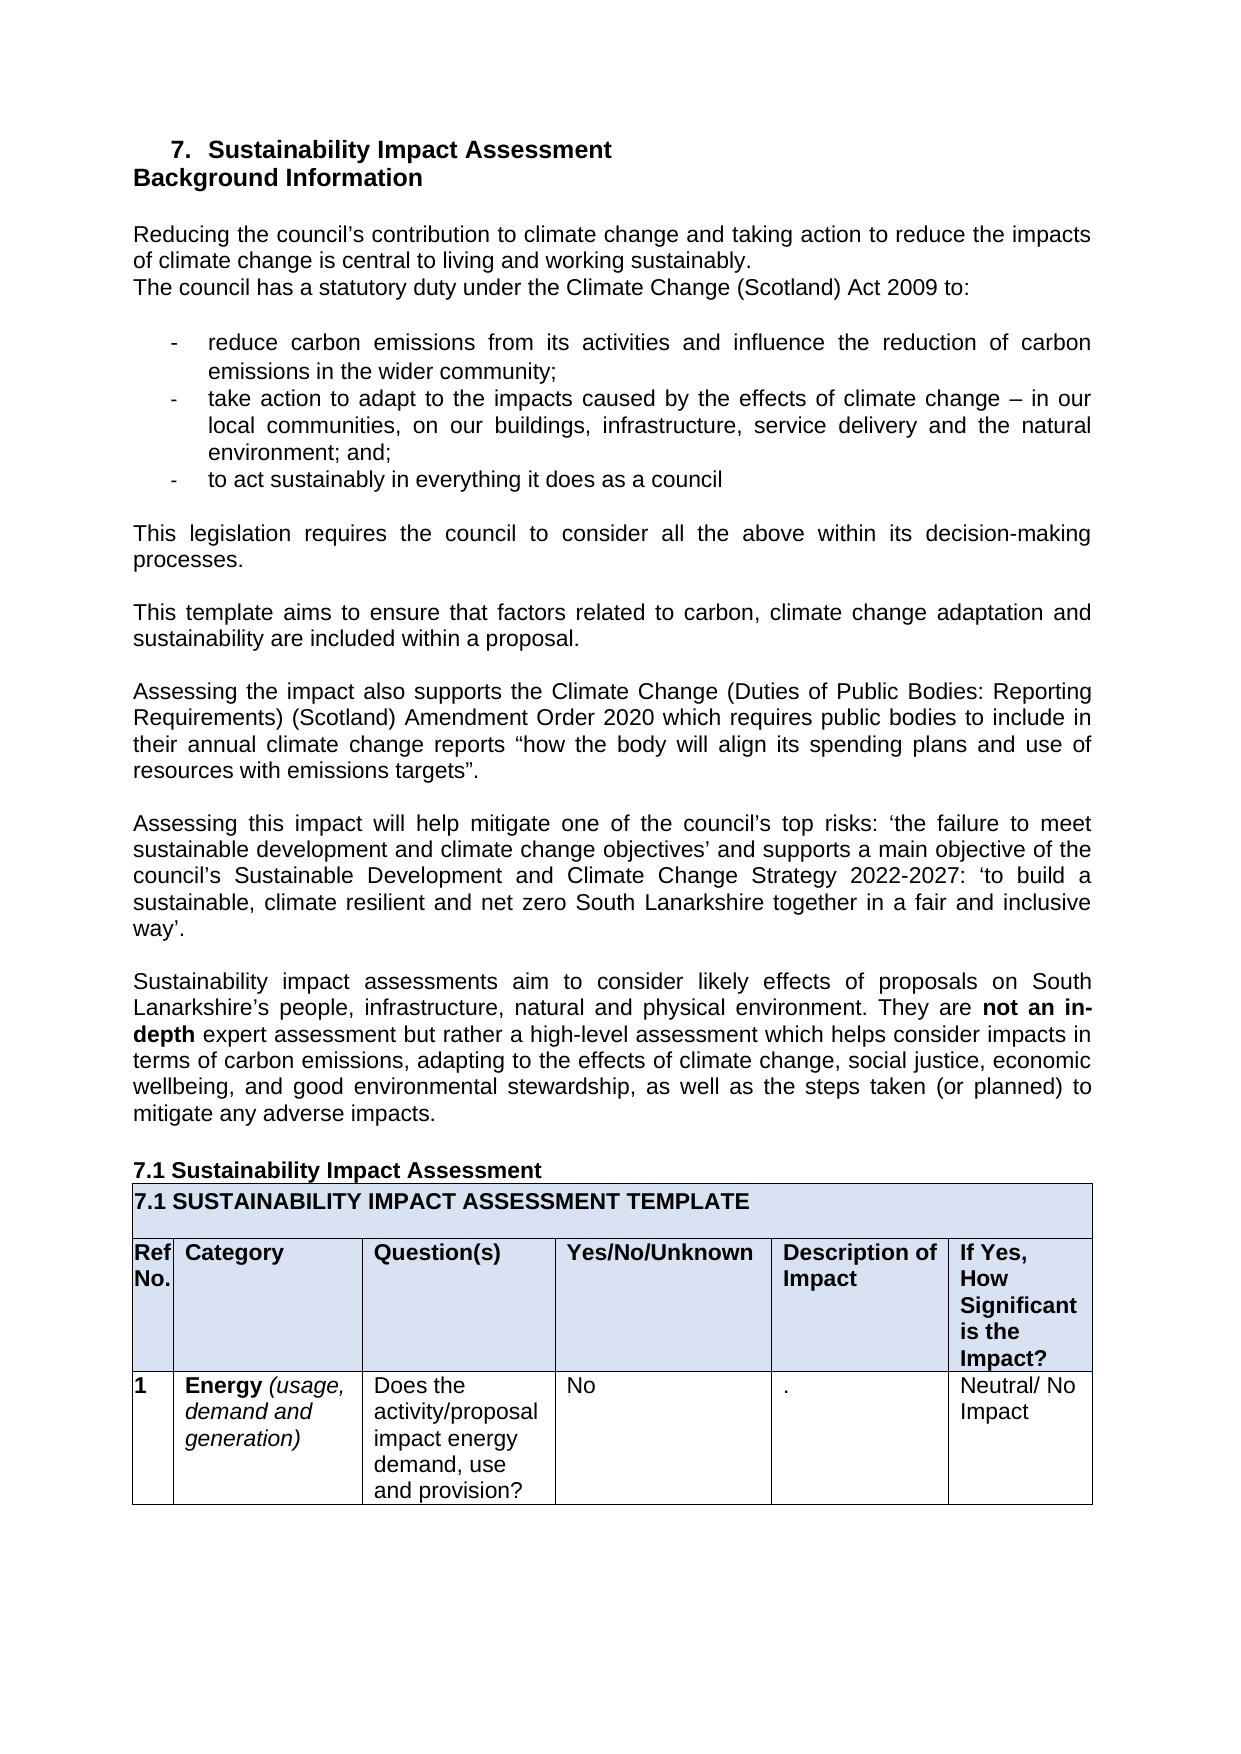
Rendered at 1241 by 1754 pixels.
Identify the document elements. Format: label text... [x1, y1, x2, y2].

table_cell Energy (usage, demand and generation) [174, 1372, 362, 1504]
list to act sustainably in everything it does as a council [170, 465, 1093, 493]
table_cell Category [174, 1239, 362, 1371]
list take action to adapt to the impacts caused by the effects of climate change – in our local communities, on our buildings, infrastructure, service delivery and the natural environment; and; [170, 384, 1093, 465]
text Sustainability impact assessments aim to consider likely effects of proposals on South Lanarkshire’s people, infrastructure, natural and physical environment. They are not an in-depth expert assessment but rather a high-level assessment which helps consider impacts in terms of carbon emissions, adapting to the effects of climate change, social justice, economic wellbeing, and good environmental stewardship, as well as the steps taken (or planned) to mitigate any adverse impacts. [133, 968, 1093, 1126]
table_cell No [556, 1372, 771, 1504]
subtitle Sustainability Impact Assessment [170, 135, 1093, 163]
text Reducing the council’s contribution to climate change and taking action to reduce the impacts of climate change is central to living and working sustainably. [133, 221, 1093, 274]
table_cell Description of Impact [772, 1239, 948, 1371]
text Background Information [133, 163, 1093, 192]
text The council has a statutory duty under the Climate Change (Scotland) Act 2009 to: [133, 274, 1093, 300]
table_cell 1 [133, 1372, 173, 1504]
text This legislation requires the council to consider all the above within its decision-making processes. [133, 520, 1093, 573]
table_cell Question(s) [363, 1239, 555, 1371]
table_cell Neutral/ No Impact [949, 1372, 1092, 1504]
text Assessing this impact will help mitigate one of the council’s top risks: ‘the failure to meet sustainable development and climate change objectives’ and supports a main objective of the council’s Sustainable Development and Climate Change Strategy 2022-2027: ‘to build a sustainable, climate resilient and net zero South Lanarkshire together in a fair and inclusive way’. [133, 810, 1093, 942]
text Assessing the impact also supports the Climate Change (Duties of Public Bodies: Reporting Requirements) (Scotland) Amendment Order 2020 which requires public bodies to include in their annual climate change reports “how the body will align its spending plans and use of resources with emissions targets”. [133, 678, 1093, 783]
table_header 7.1 SUSTAINABILITY IMPACT ASSESSMENT TEMPLATE [133, 1184, 1092, 1238]
table_cell . [772, 1372, 948, 1504]
subtitle 7.1 Sustainability Impact Assessment [133, 1157, 1093, 1183]
table_cell Does the activity/proposal impact energy demand, use and provision? [363, 1372, 555, 1504]
list reduce carbon emissions from its activities and influence the reduction of carbon emissions in the wider community; [170, 326, 1093, 384]
table_cell Yes/No/Unknown [556, 1239, 771, 1371]
table_cell If Yes, How Significant is the Impact? [949, 1239, 1092, 1371]
text This template aims to ensure that factors related to carbon, climate change adaptation and sustainability are included within a proposal. [133, 599, 1093, 652]
table_cell Ref No. [133, 1239, 173, 1371]
